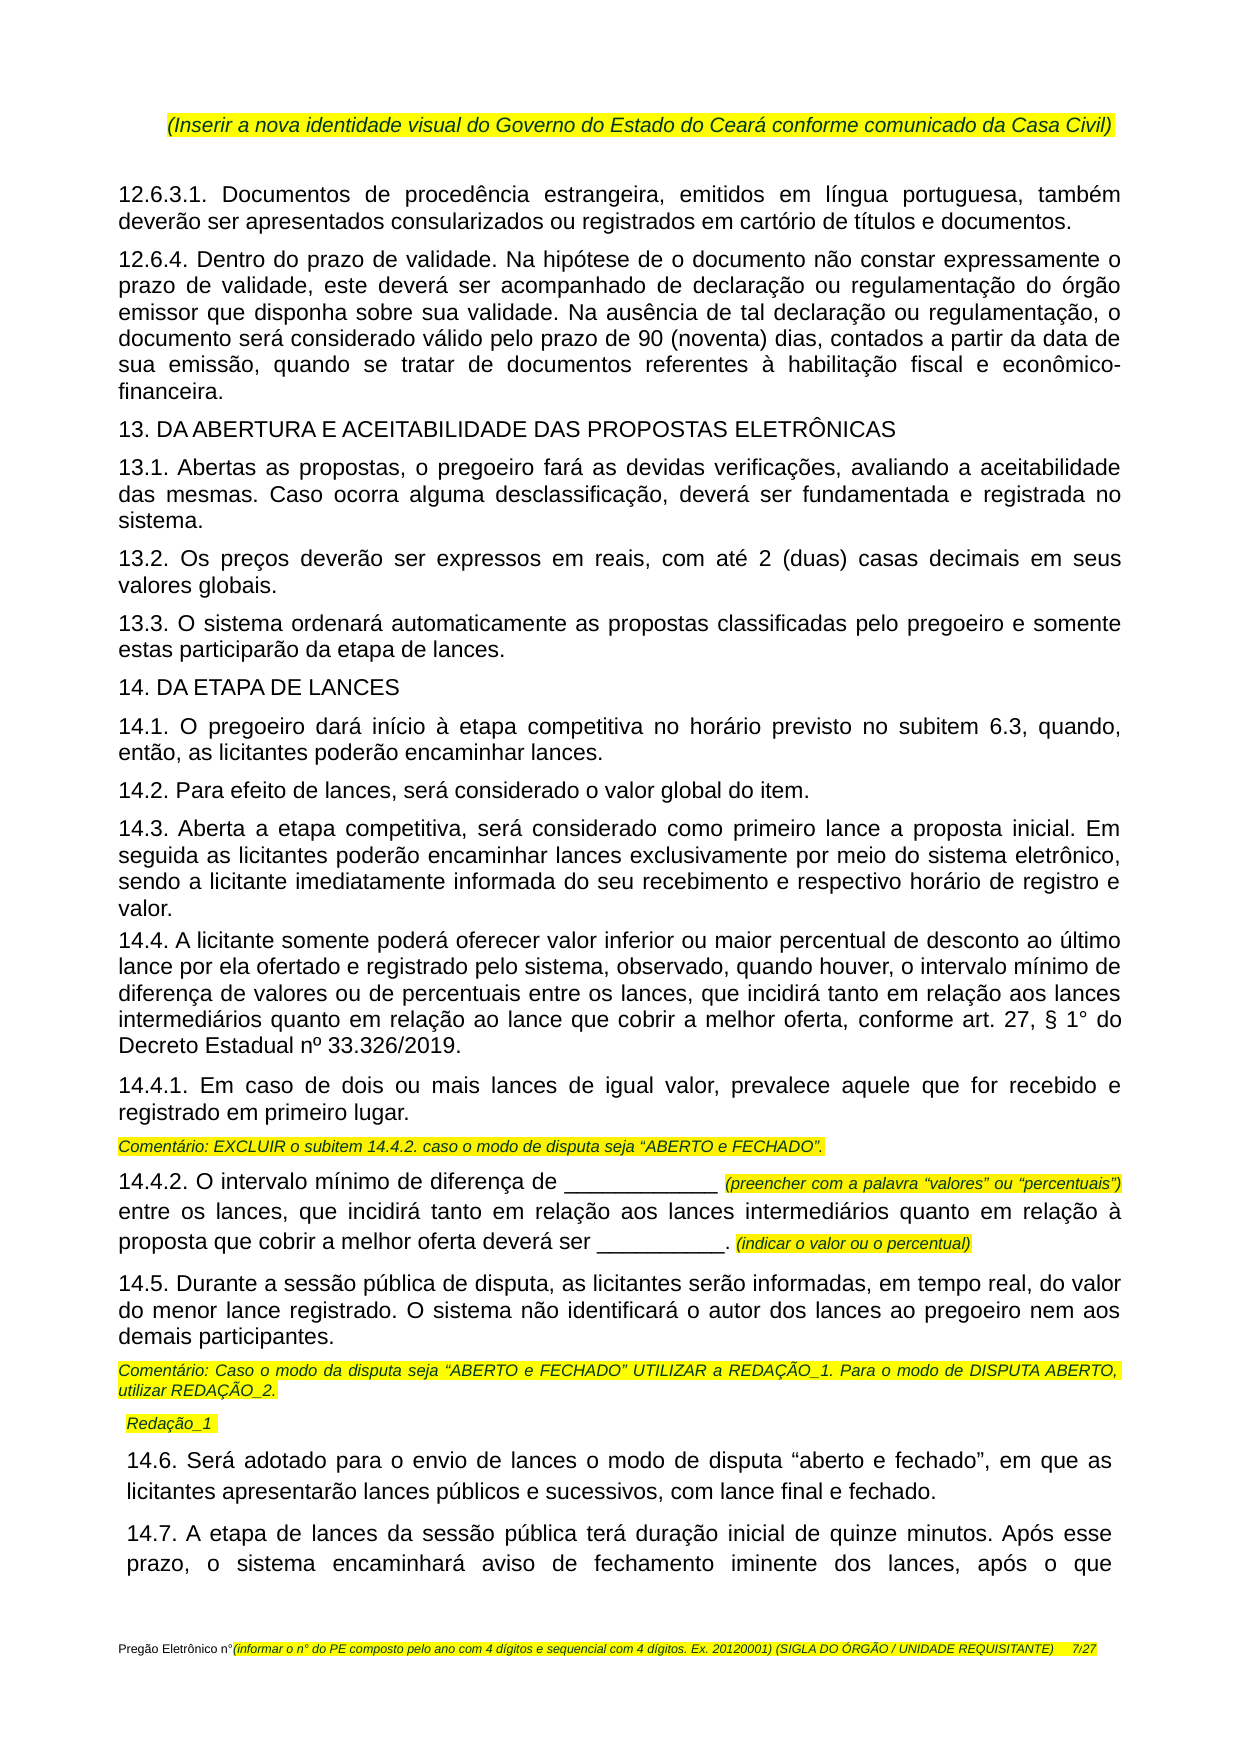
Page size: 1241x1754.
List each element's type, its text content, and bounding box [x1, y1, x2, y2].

text Redação_1 [118, 1411, 1122, 1433]
text 13.3. O sistema ordenará automaticamente as propostas classificadas pelo pregoeiro e somente estas participarão da etapa de lances. [118, 610, 1122, 662]
text 14.5. Durante a sessão pública de disputa, as licitantes serão informadas, em tempo real, do valor do menor lance registrado. O sistema não identificará o autor dos lances ao pregoeiro nem aos demais participantes. [118, 1270, 1122, 1349]
text 14.7. A etapa de lances da sessão pública terá duração inicial de quinze minutos. Após esse prazo, o sistema encaminhará aviso de fechamento iminente dos lances, após o que [118, 1518, 1122, 1578]
text 14.3. Aberta a etapa competitiva, será considerado como primeiro lance a proposta inicial. Em seguida as licitantes poderão encaminhar lances exclusivamente por meio do sistema eletrônico, sendo a licitante imediatamente informada do seu recebimento e respectivo horário de registro e valor. [118, 815, 1122, 921]
list 14.4.2. O intervalo mínimo de diferença de ____________ (preencher com a palavra “valores” ou “percentuais”) entre os lances, que incidirá tanto em relação aos lances intermediários quanto em relação à proposta que cobrir a melhor oferta deverá ser __________. (indicar o valor ou o percentual) [118, 1168, 1122, 1254]
text 12.6.3.1. Documentos de procedência estrangeira, emitidos em língua portuguesa, também deverão ser apresentados consularizados ou registrados em cartório de títulos e documentos. [118, 181, 1122, 234]
text 12.6.4. Dentro do prazo de validade. Na hipótese de o documento não constar expressamente o prazo de validade, este deverá ser acompanhado de declaração ou regulamentação do órgão emissor que disponha sobre sua validade. Na ausência de tal declaração ou regulamentação, o documento será considerado válido pelo prazo de 90 (noventa) dias, contados a partir da data de sua emissão, quando se tratar de documentos referentes à habilitação fiscal e econômico-financeira. [118, 246, 1122, 404]
text Comentário: Caso o modo da disputa seja “ABERTO e FECHADO” UTILIZAR a REDAÇÃO_1. Para o modo de DISPUTA ABERTO, utilizar REDAÇÃO_2. [118, 1361, 1122, 1399]
text 13. DA ABERTURA E ACEITABILIDADE DAS PROPOSTAS ELETRÔNICAS [118, 416, 1122, 442]
text 14.1. O pregoeiro dará início à etapa competitiva no horário previsto no subitem 6.3, quando, então, as licitantes poderão encaminhar lances. [118, 713, 1122, 765]
text 14.4. A licitante somente poderá oferecer valor inferior ou maior percentual de desconto ao último lance por ela ofertado e registrado pelo sistema, observado, quando houver, o intervalo mínimo de diferença de valores ou de percentuais entre os lances, que incidirá tanto em relação aos lances intermediários quanto em relação ao lance que cobrir a melhor oferta, conforme art. 27, § 1° do Decreto Estadual nº 33.326/2019. [118, 927, 1122, 1058]
text 14. DA ETAPA DE LANCES [118, 674, 1122, 701]
text 13.2. Os preços deverão ser expressos em reais, com até 2 (duas) casas decimais em seus valores globais. [118, 545, 1122, 598]
text 14.4.1. Em caso de dois ou mais lances de igual valor, prevalece aquele que for recebido e registrado em primeiro lugar. [118, 1072, 1122, 1125]
text 14.6. Será adotado para o envio de lances o modo de disputa “aberto e fechado”, em que as licitantes apresentarão lances públicos e sucessivos, com lance final e fechado. [118, 1445, 1122, 1504]
text Comentário: EXCLUIR o subitem 14.4.2. caso o modo de disputa seja “ABERTO e FECHADO”. [118, 1137, 1122, 1156]
text 14.2. Para efeito de lances, será considerado o valor global do item. [118, 777, 1122, 803]
text 13.1. Abertas as propostas, o pregoeiro fará as devidas verificações, avaliando a aceitabilidade das mesmas. Caso ocorra alguma desclassificação, deverá ser fundamentada e registrada no sistema. [118, 454, 1122, 533]
